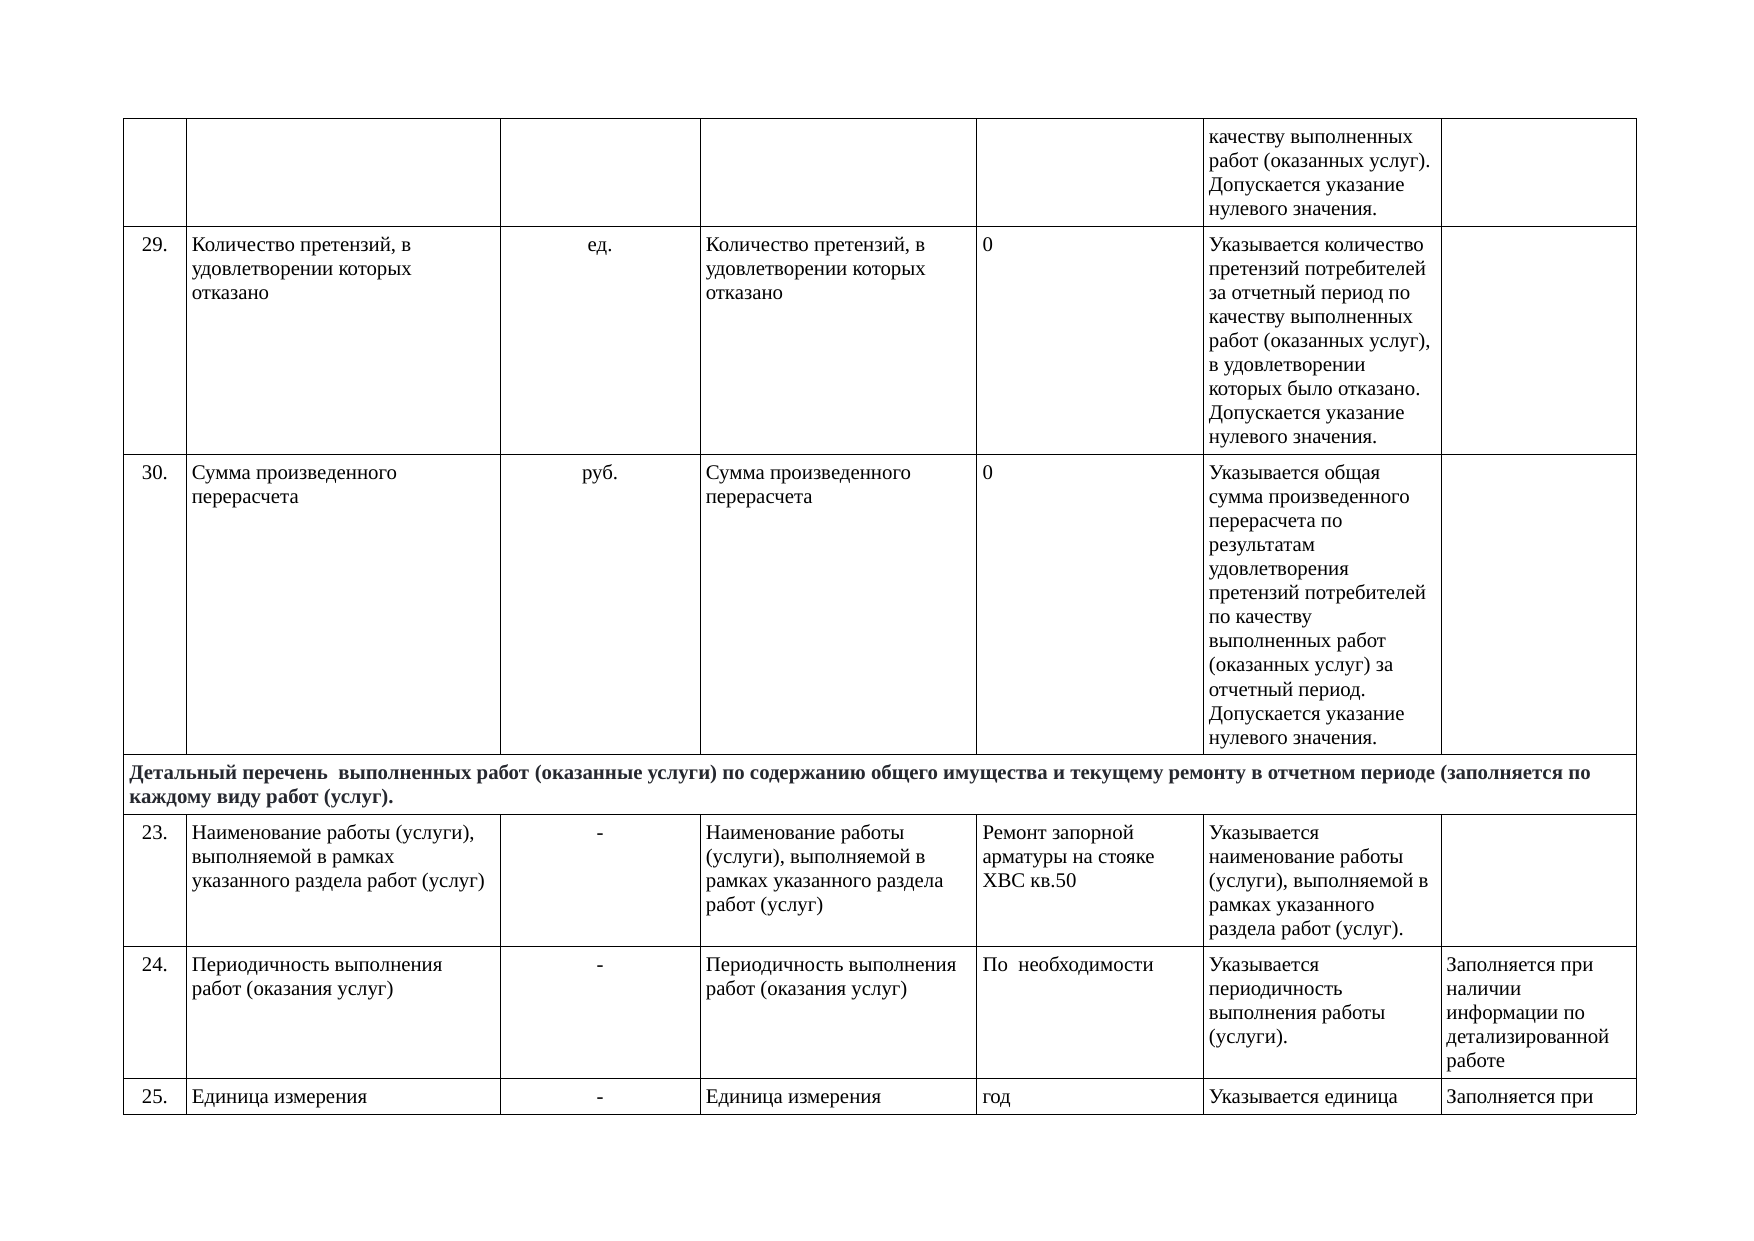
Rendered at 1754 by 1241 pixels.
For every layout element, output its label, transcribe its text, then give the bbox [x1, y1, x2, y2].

table_cell [187, 119, 500, 226]
table_cell ед. [501, 227, 700, 454]
table_cell Ремонт запорной арматуры на стояке ХВС кв.50 [977, 815, 1203, 946]
table_cell год [977, 1079, 1203, 1113]
table_cell 0 [977, 455, 1203, 754]
table_cell Указывается периодичность выполнения работы (услуги). [1204, 947, 1441, 1078]
table_cell [501, 119, 700, 226]
table_cell По необходимости [977, 947, 1203, 1078]
table_cell Количество претензий, в удовлетворении которых отказано [187, 227, 500, 454]
table_cell 0 [977, 227, 1203, 454]
table_cell Заполняется при наличии информации по детализированной работе [1442, 947, 1636, 1078]
table_cell 29. [124, 227, 186, 454]
table_cell - [501, 947, 700, 1078]
table_cell Количество претензий, в удовлетворении которых отказано [701, 227, 976, 454]
table_cell - [501, 815, 700, 946]
table_cell Указывается единица [1204, 1079, 1441, 1113]
table_cell Заполняется при [1442, 1079, 1636, 1113]
table_cell Единица измерения [187, 1079, 500, 1113]
table_cell 30. [124, 455, 186, 754]
table_cell Единица измерения [701, 1079, 976, 1113]
table_cell [1442, 455, 1636, 754]
table_cell [977, 119, 1203, 226]
table_cell качеству выполненных работ (оказанных услуг). Допускается указание нулевого значения. [1204, 119, 1441, 226]
table_cell [1442, 227, 1636, 454]
table_cell Наименование работы (услуги), выполняемой в рамках указанного раздела работ (услуг) [701, 815, 976, 946]
table_cell Периодичность выполнения работ (оказания услуг) [187, 947, 500, 1078]
table_cell Указывается наименование работы (услуги), выполняемой в рамках указанного раздела работ (услуг). [1204, 815, 1441, 946]
table_cell Указывается общая сумма произведенного перерасчета по результатам удовлетворения претензий потребителей по качеству выполненных работ (оказанных услуг) за отчетный период. Допускается указание нулевого значения. [1204, 455, 1441, 754]
table_cell Сумма произведенного перерасчета [701, 455, 976, 754]
table_cell Сумма произведенного перерасчета [187, 455, 500, 754]
table_cell [1442, 815, 1636, 946]
table_cell Детальный перечень выполненных работ (оказанные услуги) по содержанию общего имущества и текущему ремонту в отчетном периоде (заполняется по каждому виду работ (услуг). [124, 755, 1636, 814]
table_cell Наименование работы (услуги), выполняемой в рамках указанного раздела работ (услуг) [187, 815, 500, 946]
table_cell - [501, 1079, 700, 1113]
table_cell [701, 119, 976, 226]
table_cell руб. [501, 455, 700, 754]
table_cell Периодичность выполнения работ (оказания услуг) [701, 947, 976, 1078]
table_cell 23. [124, 815, 186, 946]
table_cell [1442, 119, 1636, 226]
table_cell 24. [124, 947, 186, 1078]
table_cell [124, 119, 186, 226]
table_cell 25. [124, 1079, 186, 1113]
table_cell Указывается количество претензий потребителей за отчетный период по качеству выполненных работ (оказанных услуг), в удовлетворении которых было отказано. Допускается указание нулевого значения. [1204, 227, 1441, 454]
